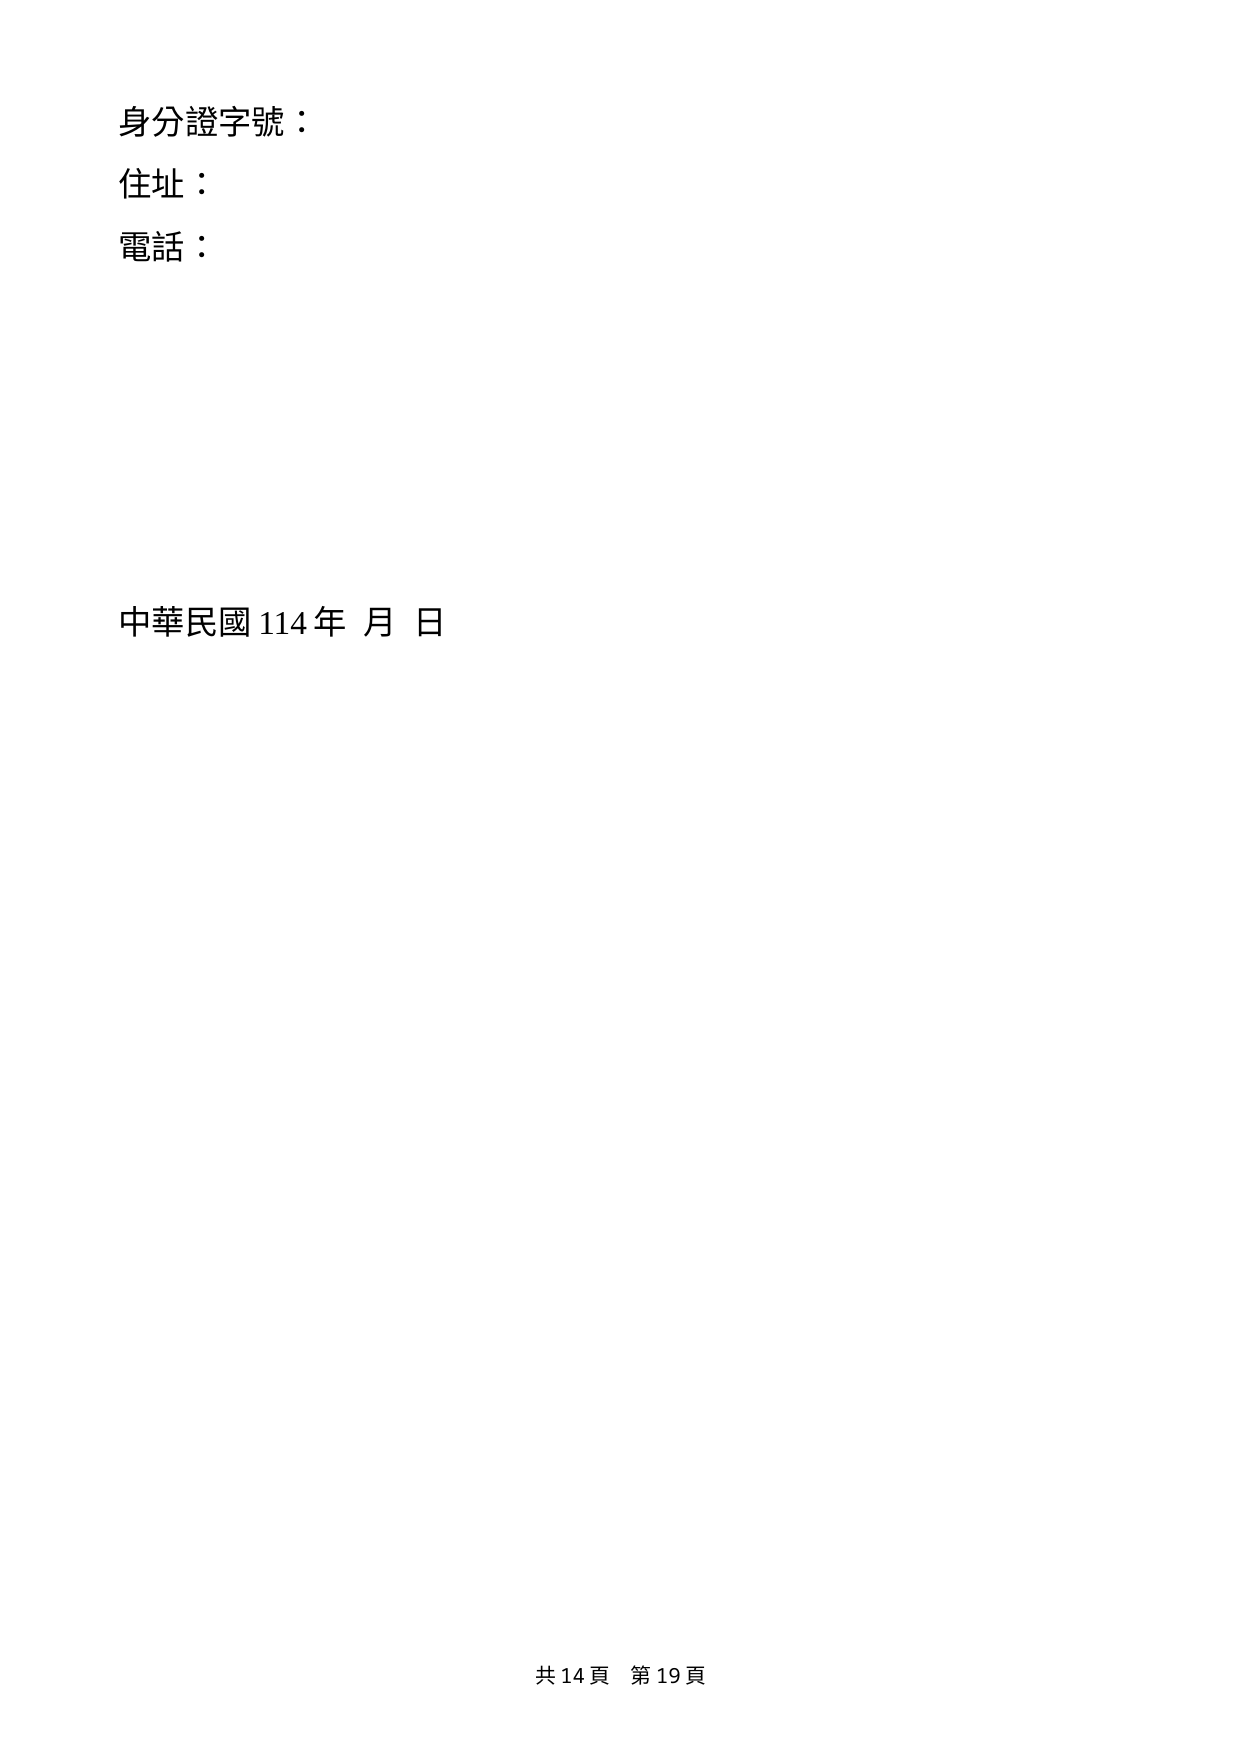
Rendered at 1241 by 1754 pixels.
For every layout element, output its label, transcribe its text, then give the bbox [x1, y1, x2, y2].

text 中華民國114年 月 日 [118, 578, 1122, 641]
text 電話： [118, 203, 1122, 266]
text 身分證字號： [118, 78, 1122, 141]
text 住址： [118, 141, 1122, 203]
